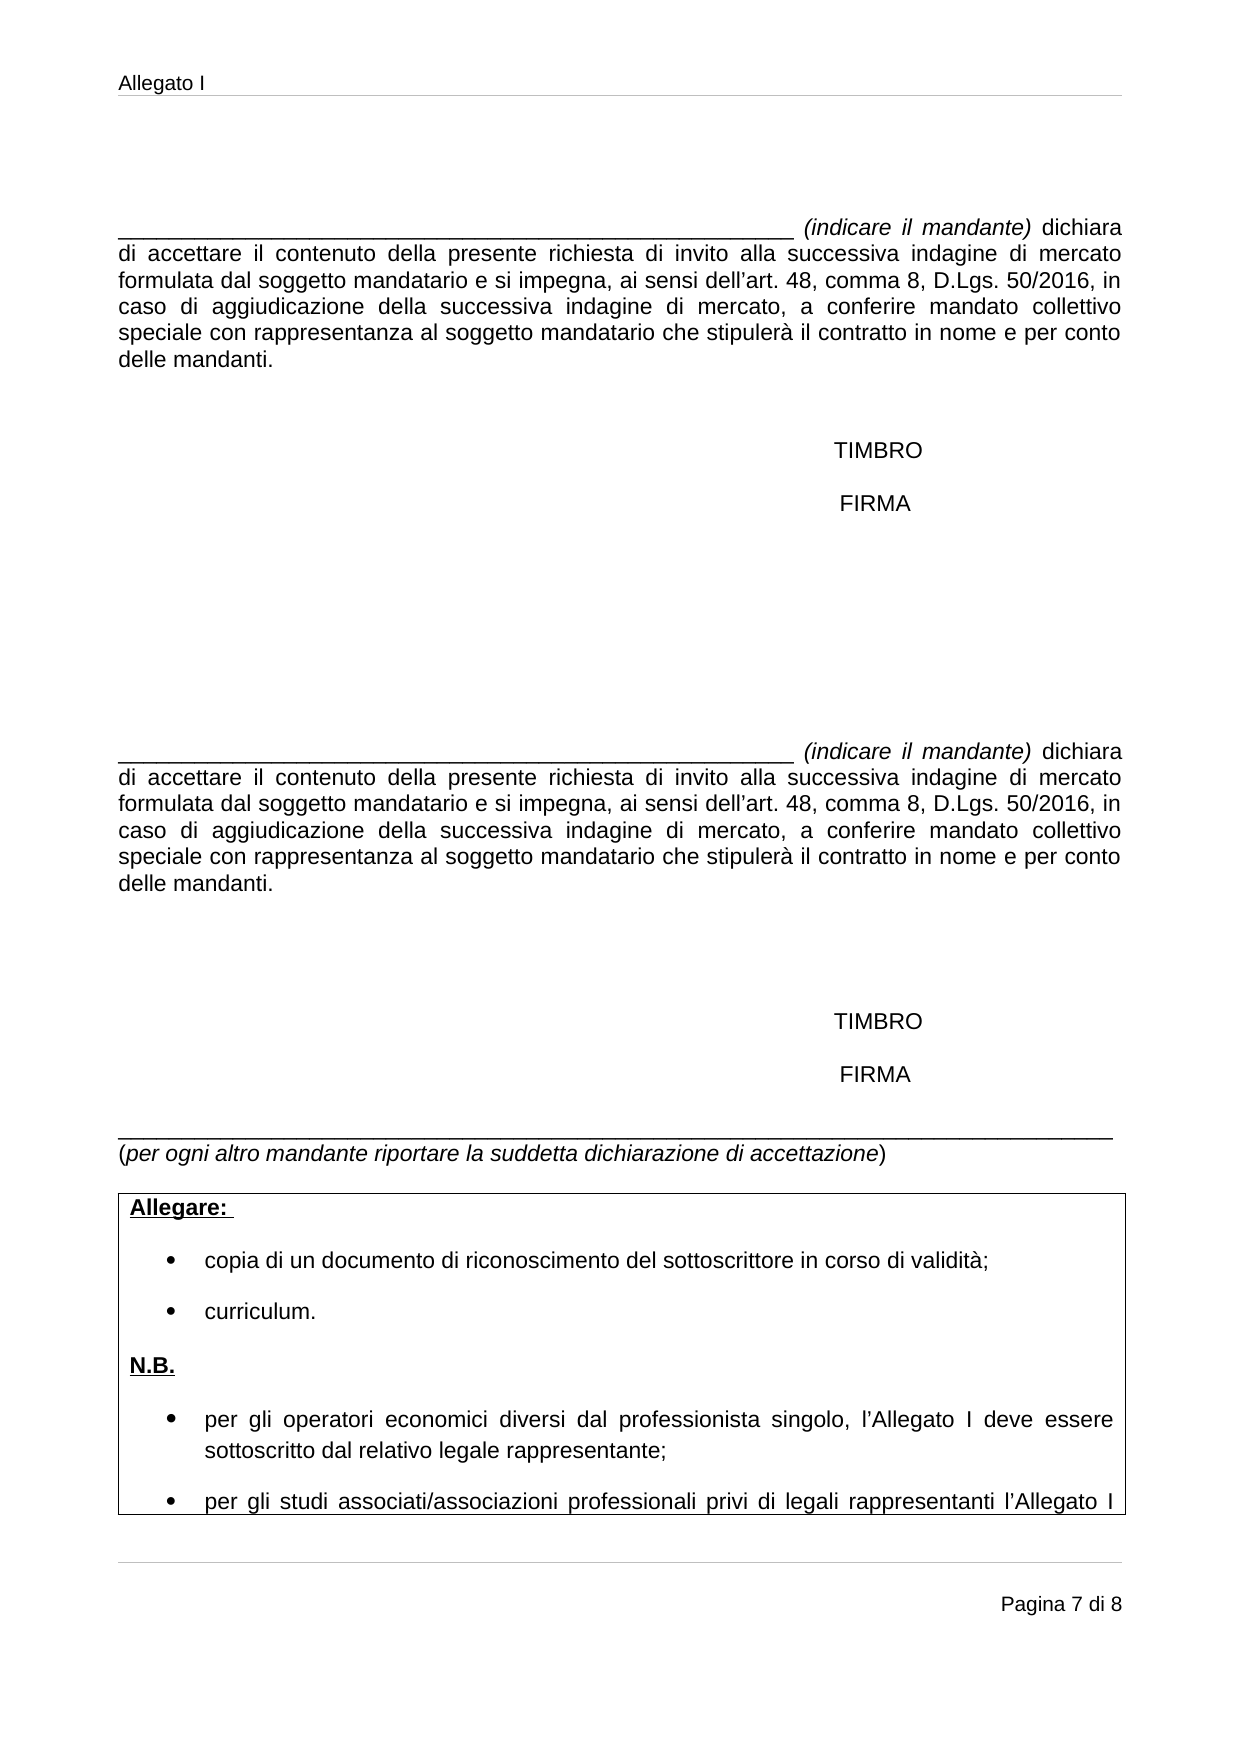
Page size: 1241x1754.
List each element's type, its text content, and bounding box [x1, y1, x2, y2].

text FIRMA [634, 490, 1122, 516]
text _____________________________________________________ (indicare il mandante) dichiara di accettare il contenuto della presente richiesta di invito alla successiva indagine di mercato formulata dal soggetto mandatario e si impegna, ai sensi dell’art. 48, comma 8, D.Lgs. 50/2016, in caso di aggiudicazione della successiva indagine di mercato, a conferire mandato collettivo speciale con rappresentanza al soggetto mandatario che stipulerà il contratto in nome e per conto delle mandanti. [118, 738, 1122, 896]
text _____________________________________________________ (indicare il mandante) dichiara di accettare il contenuto della presente richiesta di invito alla successiva indagine di mercato formulata dal soggetto mandatario e si impegna, ai sensi dell’art. 48, comma 8, D.Lgs. 50/2016, in caso di aggiudicazione della successiva indagine di mercato, a conferire mandato collettivo speciale con rappresentanza al soggetto mandatario che stipulerà il contratto in nome e per conto delle mandanti. [118, 214, 1122, 372]
text (per ogni altro mandante riportare la suddetta dichiarazione di accettazione) [118, 1140, 1122, 1166]
text FIRMA [634, 1061, 1122, 1087]
table_header Allegare: copia di un documento di riconoscimento del sottoscrittore in corso di validità; curriculum. N.B. per gli operatori economici diversi dal professionista singolo, l’Allegato I deve essere sottoscritto dal relativo legale rappresentante; per gli studi associati/associazioni professionali privi di legali rappresentanti l’Allegato I [119, 1194, 1125, 1514]
text TIMBRO [634, 1008, 1122, 1035]
text ______________________________________________________________________________ [118, 1114, 1122, 1140]
text TIMBRO [634, 437, 1122, 464]
